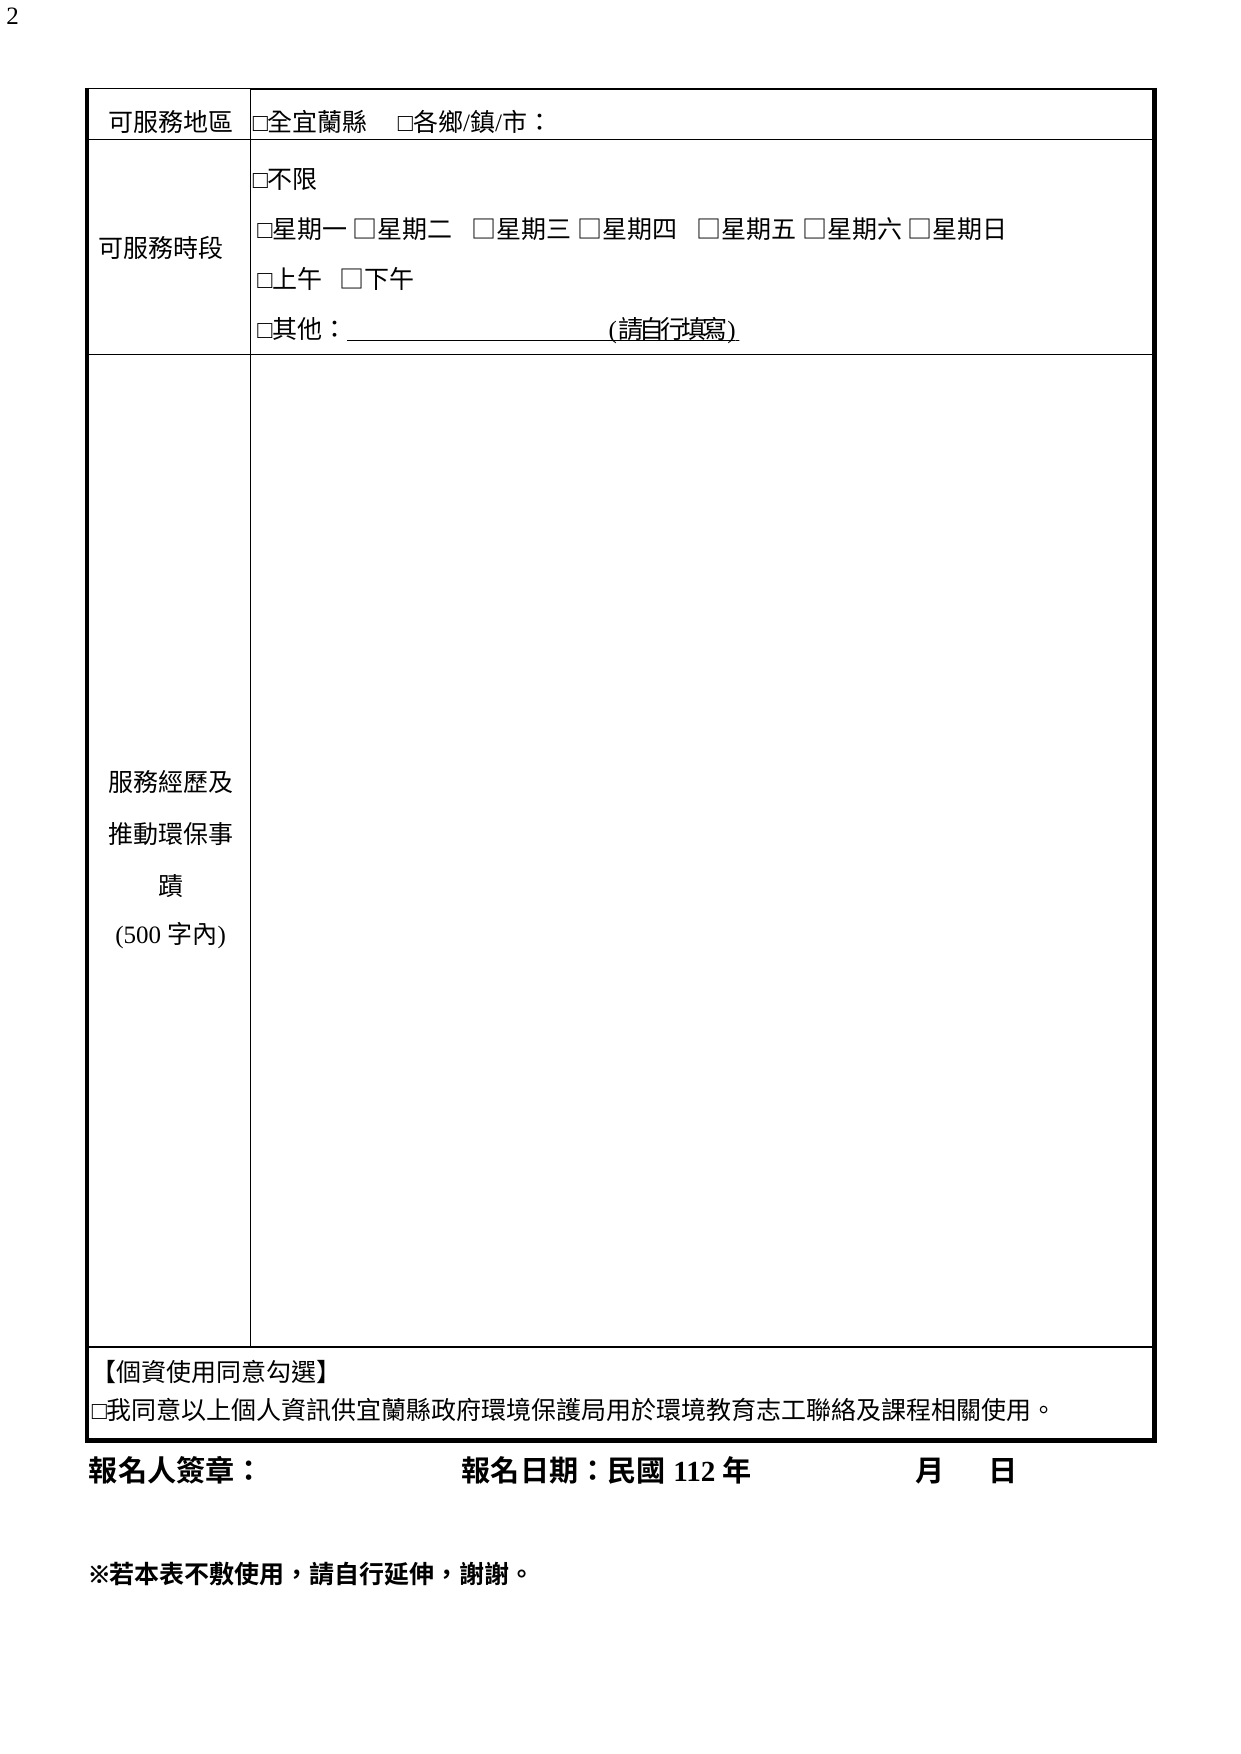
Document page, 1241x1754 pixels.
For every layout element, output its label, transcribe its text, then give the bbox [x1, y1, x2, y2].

table_cell □不限 □星期一 □星期二 □星期三 □星期四 □星期五 □星期六 □星期日 □上午 □下午 □其他： ( 請自行填寫) [251, 140, 1152, 354]
subtitle 報名人簽章： 報名日期：民國 112 年 月 日 [89, 1445, 1196, 1491]
text ※若本表不敷使用，請自行延伸，謝謝。 [89, 1562, 1196, 1589]
table_cell 可服務時段 [89, 140, 250, 354]
table_cell [251, 355, 1152, 1346]
table_cell 服務經歷及 推動環保事蹟 (500 字內) [89, 355, 250, 1346]
table_header □全宜蘭縣 □各鄉/鎮/市： [251, 90, 1152, 139]
table_header 可服務地區 [89, 89, 250, 139]
table_cell 【個資使用同意勾選】 □我同意以上個人資訊供宜蘭縣政府環境保護局用於環境教育志工聯絡及課程相關使用。 [89, 1348, 1152, 1438]
